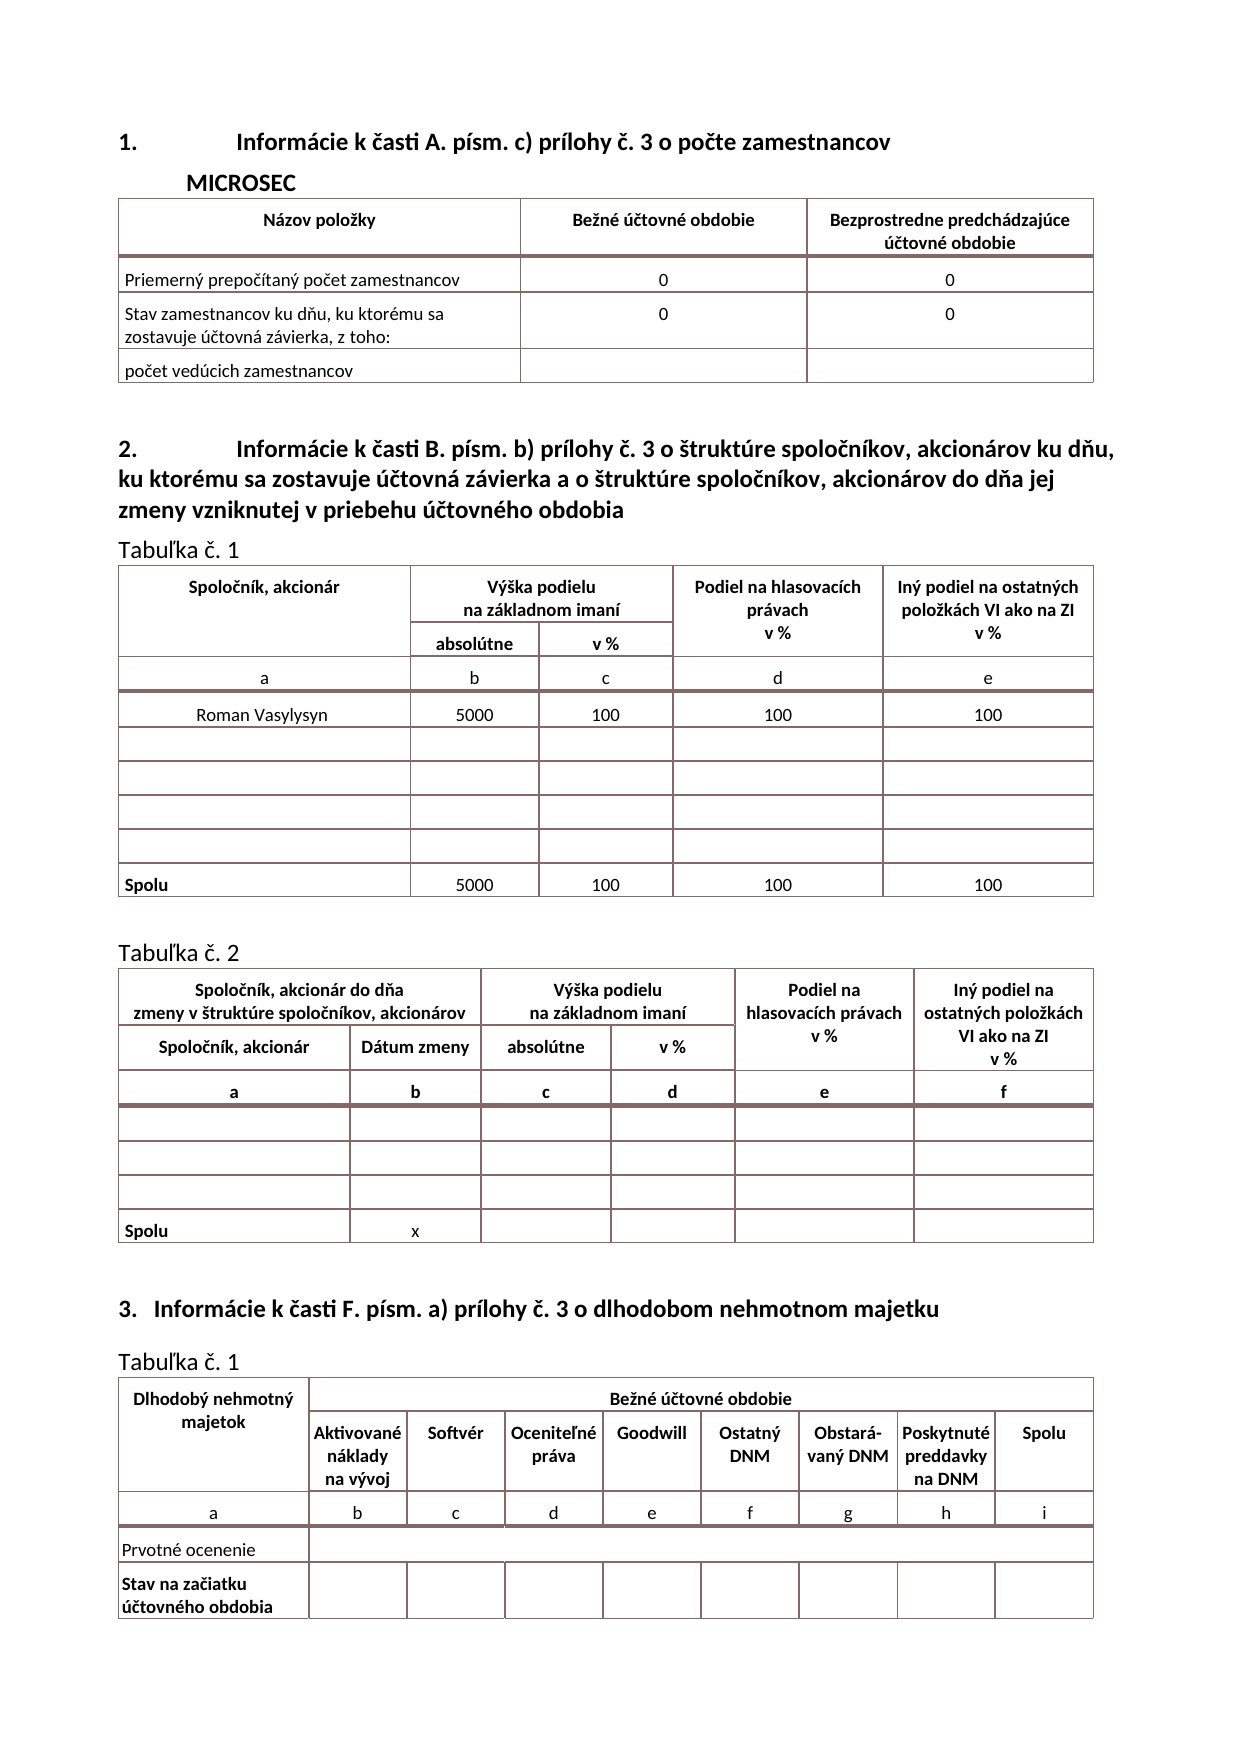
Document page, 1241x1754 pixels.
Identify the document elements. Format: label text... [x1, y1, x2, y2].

table_cell Obstará- vaný DNM [800, 1412, 897, 1490]
table_cell v % [612, 1026, 734, 1069]
table_cell x [351, 1210, 480, 1242]
table_header Spoločník, akcionár do dňa zmeny v štruktúre spoločníkov, akcionárov [119, 969, 480, 1024]
table_cell d [612, 1071, 734, 1103]
table_cell Prvotné ocenenie [119, 1528, 308, 1561]
table_cell [915, 1142, 1093, 1174]
table_cell [351, 1176, 480, 1208]
table_cell [898, 1563, 994, 1618]
table_cell [119, 1176, 349, 1208]
table_cell [884, 728, 1093, 760]
table_cell [411, 728, 538, 760]
table_header Výška podielu na základnom imaní [411, 566, 672, 621]
table_cell [884, 796, 1093, 828]
table_cell [612, 1210, 734, 1242]
table_cell [540, 762, 672, 794]
table_cell Stav na začiatku účtovného obdobia [119, 1563, 308, 1618]
table_header Výška podielu na základnom imaní [482, 969, 734, 1024]
table_cell [800, 1563, 897, 1618]
table_cell e [604, 1492, 700, 1524]
table_header Bezprostredne predchádzajúce účtovné obdobie [808, 199, 1093, 254]
table_cell Spolu [996, 1412, 1093, 1490]
text 1. Informácie k časti A. písm. c) prílohy č. 3 o počte zamestnancov [118, 126, 1122, 157]
table_cell [406, 1528, 504, 1561]
table_cell [119, 728, 410, 760]
table_cell f [702, 1492, 798, 1524]
table_cell 100 [884, 693, 1093, 726]
text Tabuľka č. 2 [118, 907, 1122, 968]
table_cell [736, 1142, 913, 1174]
table_cell [674, 796, 882, 828]
table_cell [995, 1528, 1093, 1561]
table_cell f [915, 1071, 1093, 1103]
table_cell [408, 1563, 504, 1618]
table_header Dlhodobý nehmotný majetok [119, 1378, 308, 1491]
text MICROSEC [118, 167, 1122, 197]
table_cell [540, 796, 672, 828]
table_header Iný podiel na ostatných položkách VI ako na ZI v % [915, 969, 1093, 1070]
table_cell 100 [674, 693, 882, 726]
table_cell [351, 1142, 480, 1174]
table_cell Priemerný prepočítaný počet zamestnancov [119, 258, 520, 291]
text 2. Informácie k časti B. písm. b) prílohy č. 3 o štruktúre spoločníkov, akcionárov ku dňu, ku ktorému sa zostavuje účtovná závierka a o štruktúre spoločníkov, akcionárov do dňa jej zmeny vzniknutej v priebehu účtovného obdobia [118, 433, 1122, 524]
table_cell [884, 762, 1093, 794]
table_cell [411, 830, 538, 862]
table_cell [482, 1142, 610, 1174]
table_cell 100 [884, 864, 1093, 896]
table_cell 5000 [411, 864, 538, 896]
table_header Názov položky [119, 199, 520, 254]
table_cell Goodwill [604, 1412, 700, 1490]
table_cell absolútne [482, 1026, 610, 1069]
table_cell c [408, 1492, 504, 1524]
table_cell [540, 728, 672, 760]
table_cell [119, 830, 410, 862]
table_cell 100 [540, 864, 672, 896]
table_cell d [506, 1492, 602, 1524]
table_cell 0 [521, 258, 806, 291]
table_cell [310, 1528, 406, 1561]
table_cell 5000 [411, 693, 538, 726]
table_cell h [898, 1492, 994, 1524]
table_cell [702, 1563, 798, 1618]
table_cell [701, 1528, 799, 1561]
table_cell a [119, 657, 410, 689]
table_cell [482, 1108, 610, 1140]
table_cell b [411, 657, 538, 689]
table_cell [505, 1528, 603, 1561]
table_cell [119, 1108, 349, 1140]
table_cell Stav zamestnancov ku dňu, ku ktorému sa zostavuje účtovná závierka, z toho: [119, 293, 520, 348]
table_header Iný podiel na ostatných položkách VI ako na ZI v % [884, 566, 1093, 656]
table_cell 0 [808, 258, 1093, 291]
table_cell [310, 1563, 406, 1618]
table_cell 100 [540, 693, 672, 726]
table_cell [736, 1108, 913, 1140]
table_cell e [884, 657, 1093, 689]
table_cell [915, 1176, 1093, 1208]
table_cell [119, 762, 410, 794]
table_cell [482, 1176, 610, 1208]
table_cell [674, 762, 882, 794]
table_cell c [540, 657, 672, 689]
table_cell počet vedúcich zamestnancov [119, 349, 520, 382]
table_header Podiel na hlasovacích právach v % [674, 566, 882, 656]
table_cell [736, 1210, 913, 1242]
table_cell [482, 1210, 610, 1242]
table_cell [351, 1108, 480, 1140]
text Tabuľka č. 1 [118, 1346, 1122, 1377]
table_header Bežné účtovné obdobie [310, 1378, 1093, 1410]
table_cell d [674, 657, 882, 689]
table_cell [884, 830, 1093, 862]
table_cell e [736, 1071, 913, 1103]
table_cell [799, 1528, 897, 1561]
table_cell [915, 1108, 1093, 1140]
table_cell [674, 830, 882, 862]
table_header Bežné účtovné obdobie [521, 199, 806, 254]
table_cell Roman Vasylysyn [119, 693, 410, 726]
table_cell [540, 830, 672, 862]
table_cell [411, 796, 538, 828]
table_cell [736, 1176, 913, 1208]
table_cell [411, 762, 538, 794]
text Tabuľka č. 1 [118, 534, 1122, 565]
table_cell a [119, 1071, 349, 1103]
table_cell [897, 1528, 995, 1561]
table_cell [808, 349, 1093, 382]
table_cell [612, 1176, 734, 1208]
table_cell [119, 1142, 349, 1174]
table_cell v % [540, 623, 672, 655]
table_cell 0 [808, 293, 1093, 348]
table_cell g [800, 1492, 897, 1524]
table_cell [604, 1563, 700, 1618]
table_cell [674, 728, 882, 760]
table_cell b [310, 1492, 406, 1524]
table_header Podiel na hlasovacích právach v % [736, 969, 913, 1070]
table_cell absolútne [411, 623, 538, 655]
table_cell 0 [521, 293, 806, 348]
table_cell Spolu [119, 1210, 349, 1242]
table_cell Dátum zmeny [351, 1026, 480, 1069]
table_cell [603, 1528, 701, 1561]
table_cell Aktivované náklady na vývoj [310, 1412, 406, 1490]
table_cell Oceniteľné práva [506, 1412, 602, 1490]
table_cell Spoločník, akcionár [119, 1026, 349, 1069]
text 3. Informácie k časti F. písm. a) prílohy č. 3 o dlhodobom nehmotnom majetku [118, 1293, 1122, 1324]
table_cell 100 [674, 864, 882, 896]
table_cell i [996, 1492, 1093, 1524]
table_cell b [351, 1071, 480, 1103]
table_cell [996, 1563, 1093, 1618]
table_cell [119, 796, 410, 828]
table_cell c [482, 1071, 610, 1103]
table_cell [506, 1563, 602, 1618]
table_header Spoločník, akcionár [119, 566, 410, 656]
table_cell a [119, 1492, 308, 1524]
table_cell [612, 1142, 734, 1174]
table_cell [521, 349, 806, 382]
table_cell [915, 1210, 1093, 1242]
table_cell Spolu [119, 864, 410, 896]
table_cell Poskytnuté preddavky na DNM [898, 1412, 994, 1490]
table_cell [612, 1108, 734, 1140]
table_cell Ostatný DNM [702, 1412, 798, 1490]
table_cell Softvér [408, 1412, 504, 1490]
